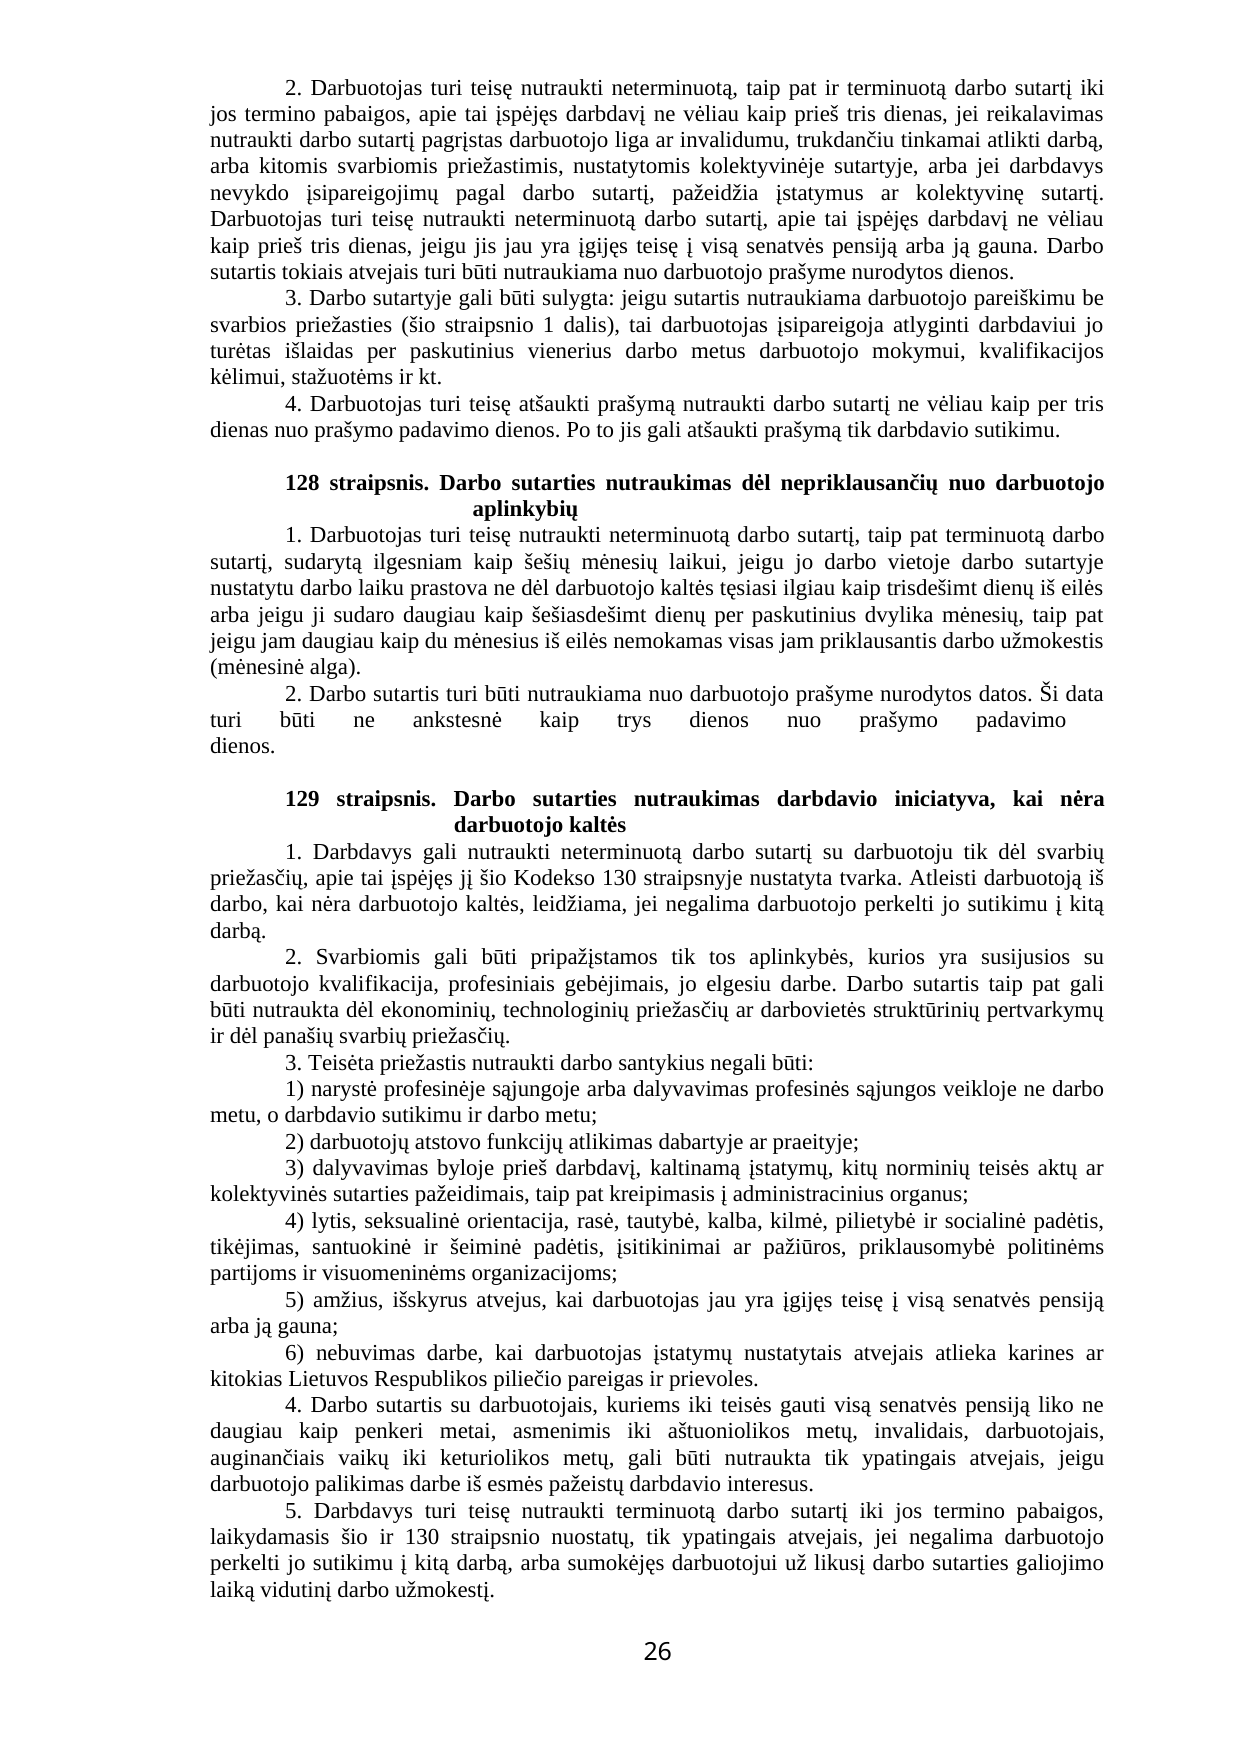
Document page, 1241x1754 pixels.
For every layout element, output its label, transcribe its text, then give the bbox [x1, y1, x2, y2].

text 4. Darbo sutartis su darbuotojais, kuriems iki teisės gauti visą senatvės pensiją liko ne daugiau kaip penkeri metai, asmenimis iki aštuoniolikos metų, invalidais, darbuotojais, auginančiais vaikų iki keturiolikos metų, gali būti nutraukta tik ypatingais atvejais, jeigu darbuotojo palikimas darbe iš esmės pažeistų darbdavio interesus. [210, 1391, 1106, 1497]
text 1. Darbuotojas turi teisę nutraukti neterminuotą darbo sutartį, taip pat terminuotą darbo sutartį, sudarytą ilgesniam kaip šešių mėnesių laikui, jeigu jo darbo vietoje darbo sutartyje nustatytu darbo laiku prastova ne dėl darbuotojo kaltės tęsiasi ilgiau kaip trisdešimt dienų iš eilės arba jeigu ji sudaro daugiau kaip šešiasdešimt dienų per paskutinius dvylika mėnesių, taip pat jeigu jam daugiau kaip du mėnesius iš eilės nemokamas visas jam priklausantis darbo užmokestis (mėnesinė alga). [210, 522, 1106, 680]
text 2. Darbo sutartis turi būti nutraukiama nuo darbuotojo prašyme nurodytos datos. Ši data turi būti ne ankstesnė kaip trys dienos nuo prašymo padavimo dienos. [210, 680, 1106, 759]
text 128 straipsnis. Darbo sutarties nutraukimas dėl nepriklausančių nuo darbuotojo aplinkybių [285, 469, 1106, 522]
text 4. Darbuotojas turi teisę atšaukti prašymą nutraukti darbo sutartį ne vėliau kaip per tris dienas nuo prašymo padavimo dienos. Po to jis gali atšaukti prašymą tik darbdavio sutikimu. [210, 390, 1106, 442]
text 3. Darbo sutartyje gali būti sulygta: jeigu sutartis nutraukiama darbuotojo pareiškimu be svarbios priežasties (šio straipsnio 1 dalis), tai darbuotojas įsipareigoja atlyginti darbdaviui jo turėtas išlaidas per paskutinius vienerius darbo metus darbuotojo mokymui, kvalifikacijos kėlimui, stažuotėms ir kt. [210, 284, 1106, 390]
text 3. Teisėta priežastis nutraukti darbo santykius negali būti: [210, 1049, 1106, 1075]
text 4) lytis, seksualinė orientacija, rasė, tautybė, kalba, kilmė, pilietybė ir socialinė padėtis, tikėjimas, santuokinė ir šeiminė padėtis, įsitikinimai ar pažiūros, priklausomybė politinėms partijoms ir visuomeninėms organizacijoms; [210, 1207, 1106, 1286]
text 129 straipsnis. Darbo sutarties nutraukimas darbdavio iniciatyva, kai nėra darbuotojo kaltės [285, 785, 1106, 838]
text 1. Darbdavys gali nutraukti neterminuotą darbo sutartį su darbuotoju tik dėl svarbių priežasčių, apie tai įspėjęs jį šio Kodekso 130 straipsnyje nustatyta tvarka. Atleisti darbuotoją iš darbo, kai nėra darbuotojo kaltės, leidžiama, jei negalima darbuotojo perkelti jo sutikimu į kitą darbą. [210, 838, 1106, 943]
text 2) darbuotojų atstovo funkcijų atlikimas dabartyje ar praeityje; [210, 1128, 1106, 1154]
text 5) amžius, išskyrus atvejus, kai darbuotojas jau yra įgijęs teisę į visą senatvės pensiją arba ją gauna; [210, 1286, 1106, 1338]
text 3) dalyvavimas byloje prieš darbdavį, kaltinamą įstatymų, kitų norminių teisės aktų ar kolektyvinės sutarties pažeidimais, taip pat kreipimasis į administracinius organus; [210, 1154, 1106, 1207]
text 2. Darbuotojas turi teisę nutraukti neterminuotą, taip pat ir terminuotą darbo sutartį iki jos termino pabaigos, apie tai įspėjęs darbdavį ne vėliau kaip prieš tris dienas, jei reikalavimas nutraukti darbo sutartį pagrįstas darbuotojo liga ar invalidumu, trukdančiu tinkamai atlikti darbą, arba kitomis svarbiomis priežastimis, nustatytomis kolektyvinėje sutartyje, arba jei darbdavys nevykdo įsipareigojimų pagal darbo sutartį, pažeidžia įstatymus ar kolektyvinę sutartį. Darbuotojas turi teisę nutraukti neterminuotą darbo sutartį, apie tai įspėjęs darbdavį ne vėliau kaip prieš tris dienas, jeigu jis jau yra įgijęs teisę į visą senatvės pensiją arba ją gauna. Darbo sutartis tokiais atvejais turi būti nutraukiama nuo darbuotojo prašyme nurodytos dienos. [210, 73, 1106, 284]
text 1) narystė profesinėje sąjungoje arba dalyvavimas profesinės sąjungos veikloje ne darbo metu, o darbdavio sutikimu ir darbo metu; [210, 1075, 1106, 1128]
text 2. Svarbiomis gali būti pripažįstamos tik tos aplinkybės, kurios yra susijusios su darbuotojo kvalifikacija, profesiniais gebėjimais, jo elgesiu darbe. Darbo sutartis taip pat gali būti nutraukta dėl ekonominių, technologinių priežasčių ar darbovietės struktūrinių pertvarkymų ir dėl panašių svarbių priežasčių. [210, 943, 1106, 1049]
text 5. Darbdavys turi teisę nutraukti terminuotą darbo sutartį iki jos termino pabaigos, laikydamasis šio ir 130 straipsnio nuostatų, tik ypatingais atvejais, jei negalima darbuotojo perkelti jo sutikimu į kitą darbą, arba sumokėjęs darbuotojui už likusį darbo sutarties galiojimo laiką vidutinį darbo užmokestį. [210, 1497, 1106, 1602]
text 6) nebuvimas darbe, kai darbuotojas įstatymų nustatytais atvejais atlieka karines ar kitokias Lietuvos Respublikos piliečio pareigas ir prievoles. [210, 1338, 1106, 1391]
